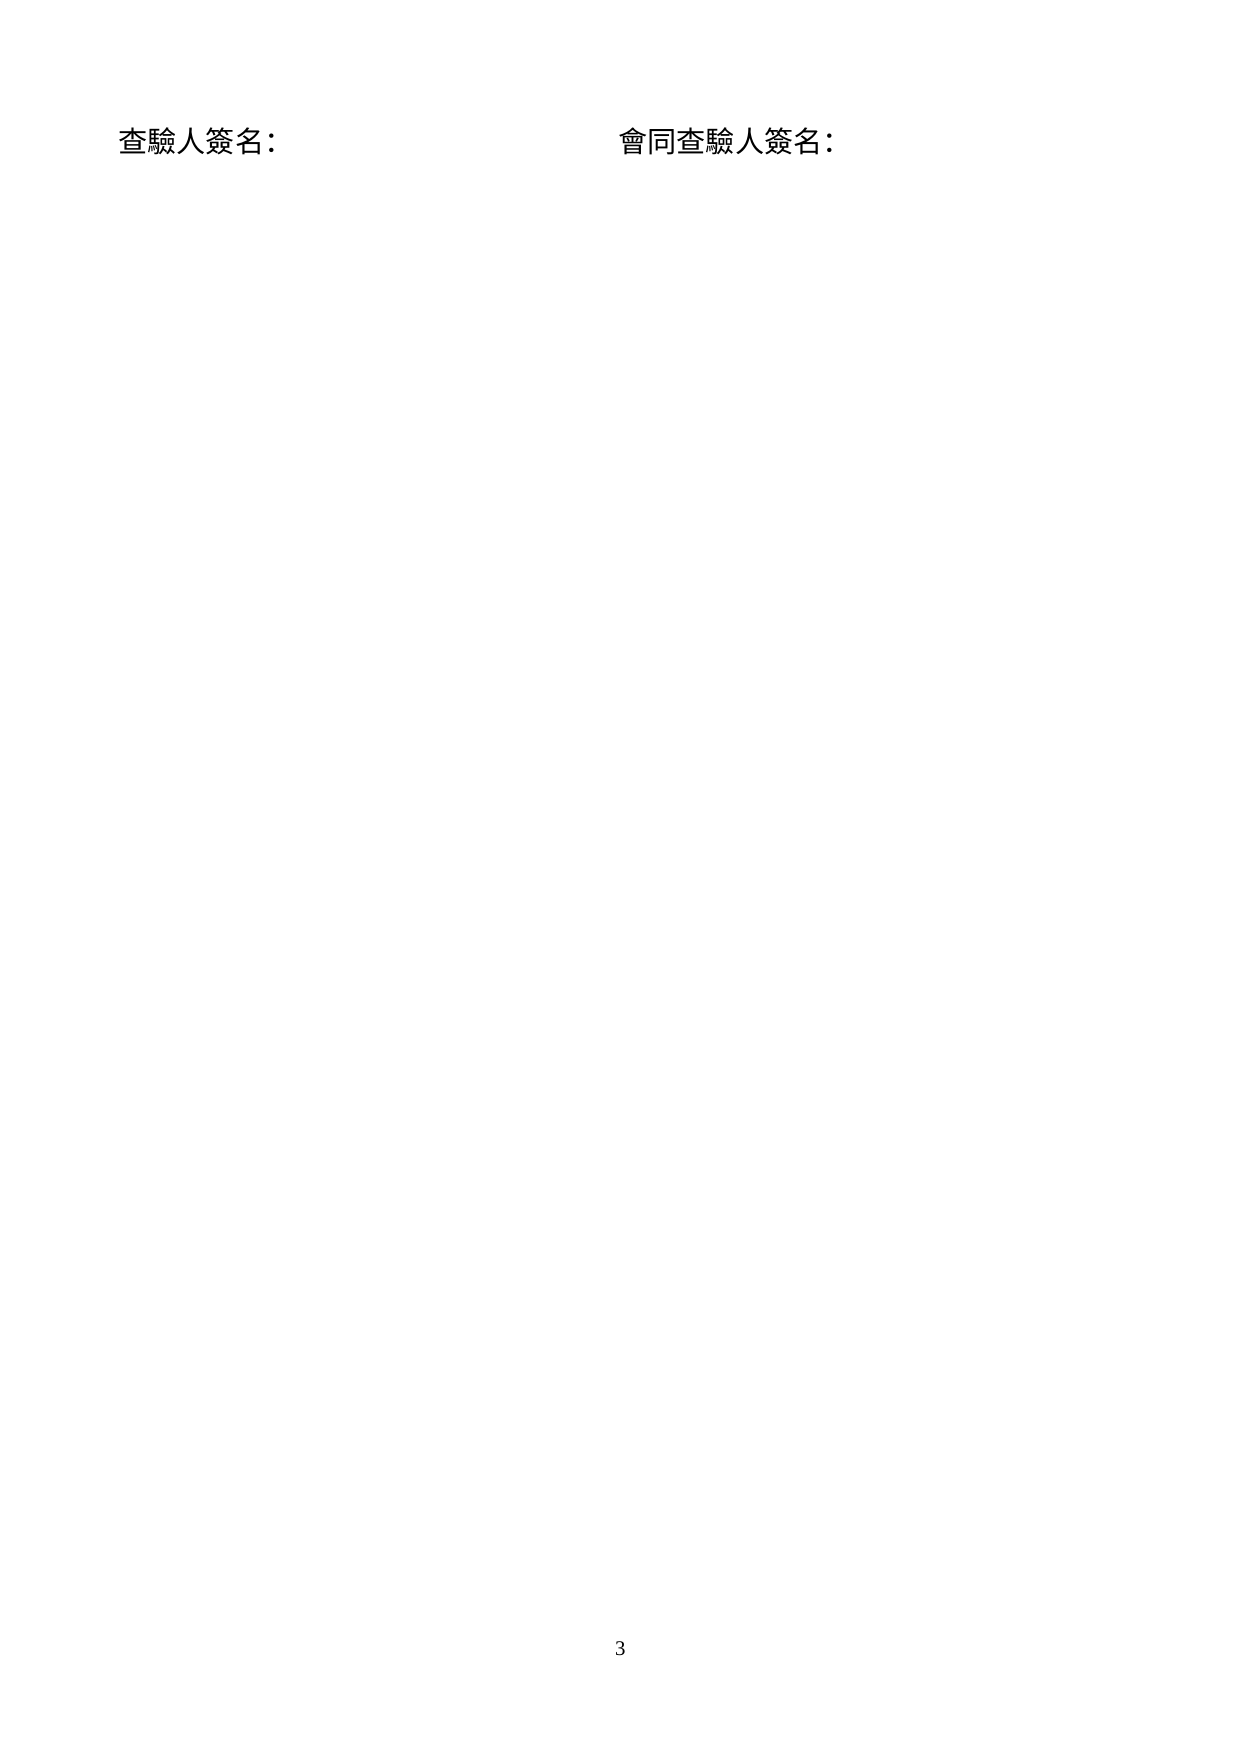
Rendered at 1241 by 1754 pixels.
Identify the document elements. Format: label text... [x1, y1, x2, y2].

text 查驗人簽名： 會同查驗人簽名： [118, 118, 1122, 160]
